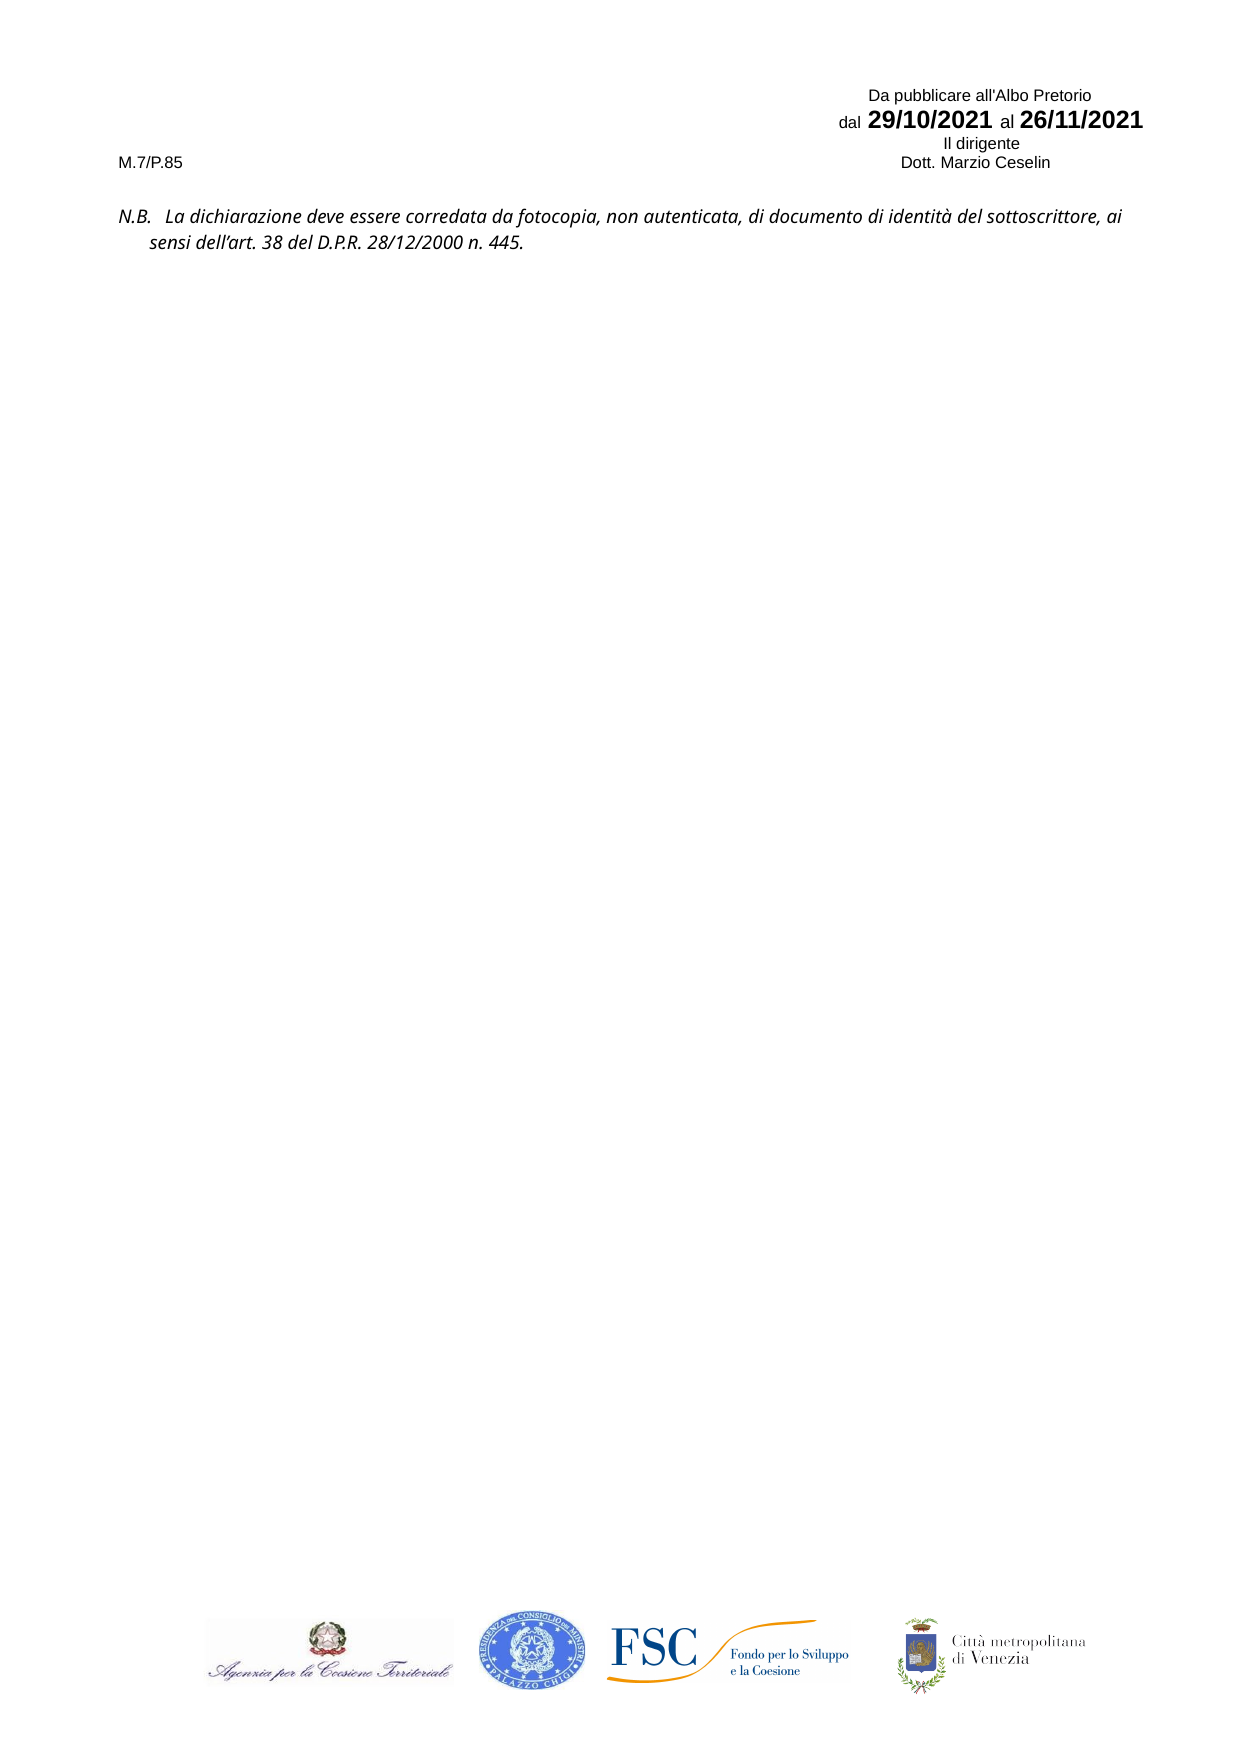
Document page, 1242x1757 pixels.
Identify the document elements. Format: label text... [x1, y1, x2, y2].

picture [890, 1605, 1092, 1701]
picture [606, 1620, 852, 1683]
picture [478, 1610, 586, 1690]
picture [203, 1615, 454, 1687]
text N.B. La dichiarazione deve essere corredata da fotocopia, non autenticata, di documento di identità del sottoscrittore, ai sensi dell’art. 38 del D.P.R. 28/12/2000 n. 445. [118, 204, 1152, 255]
